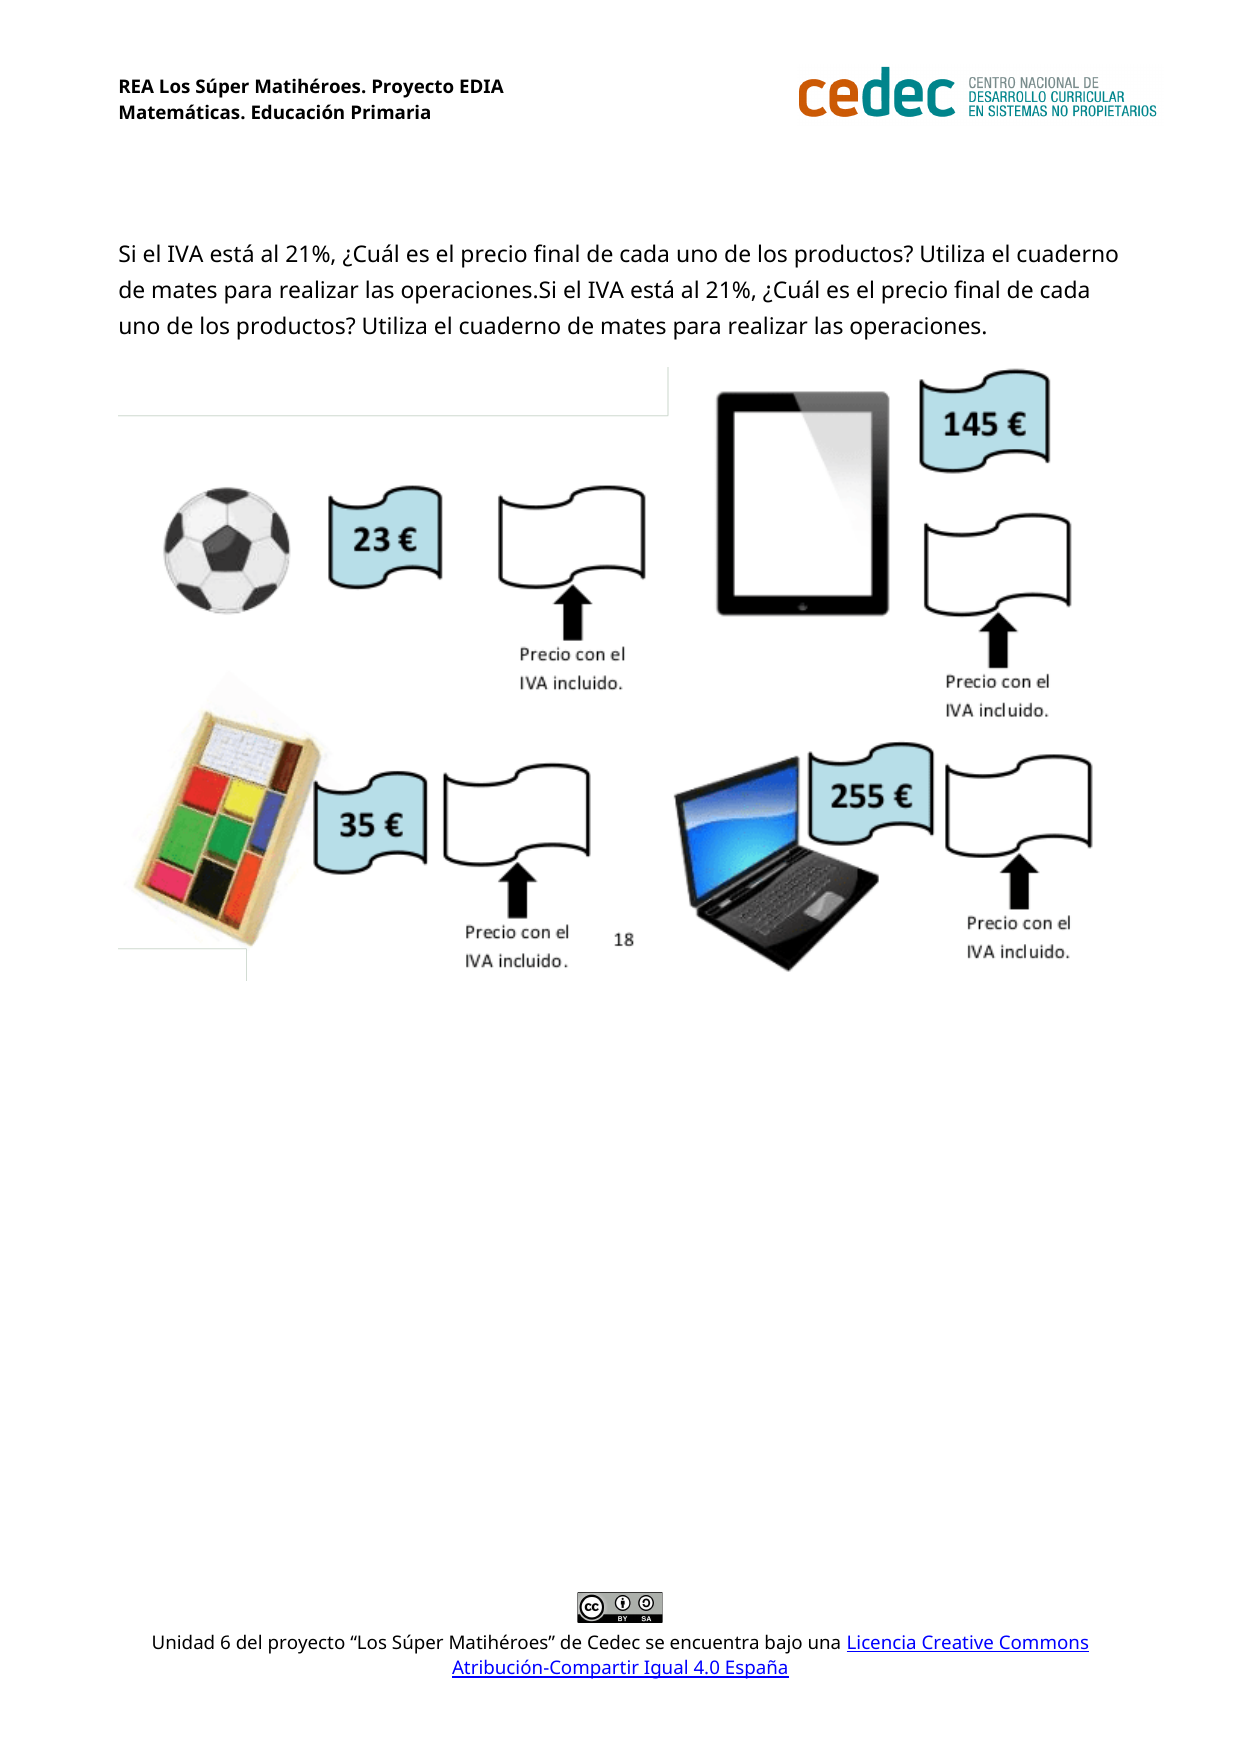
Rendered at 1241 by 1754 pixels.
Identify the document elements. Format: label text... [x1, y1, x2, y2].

picture [118, 367, 1123, 981]
picture [796, 64, 1165, 126]
picture [577, 1592, 663, 1623]
text Si el IVA está al 21%, ¿Cuál es el precio final de cada uno de los productos? Utiliza el cuaderno de mates para realizar las operaciones.Si el IVA está al 21%, ¿Cuál es el precio final de cada uno de los productos? Utiliza el cuaderno de mates para realizar las operaciones. [118, 238, 1122, 342]
